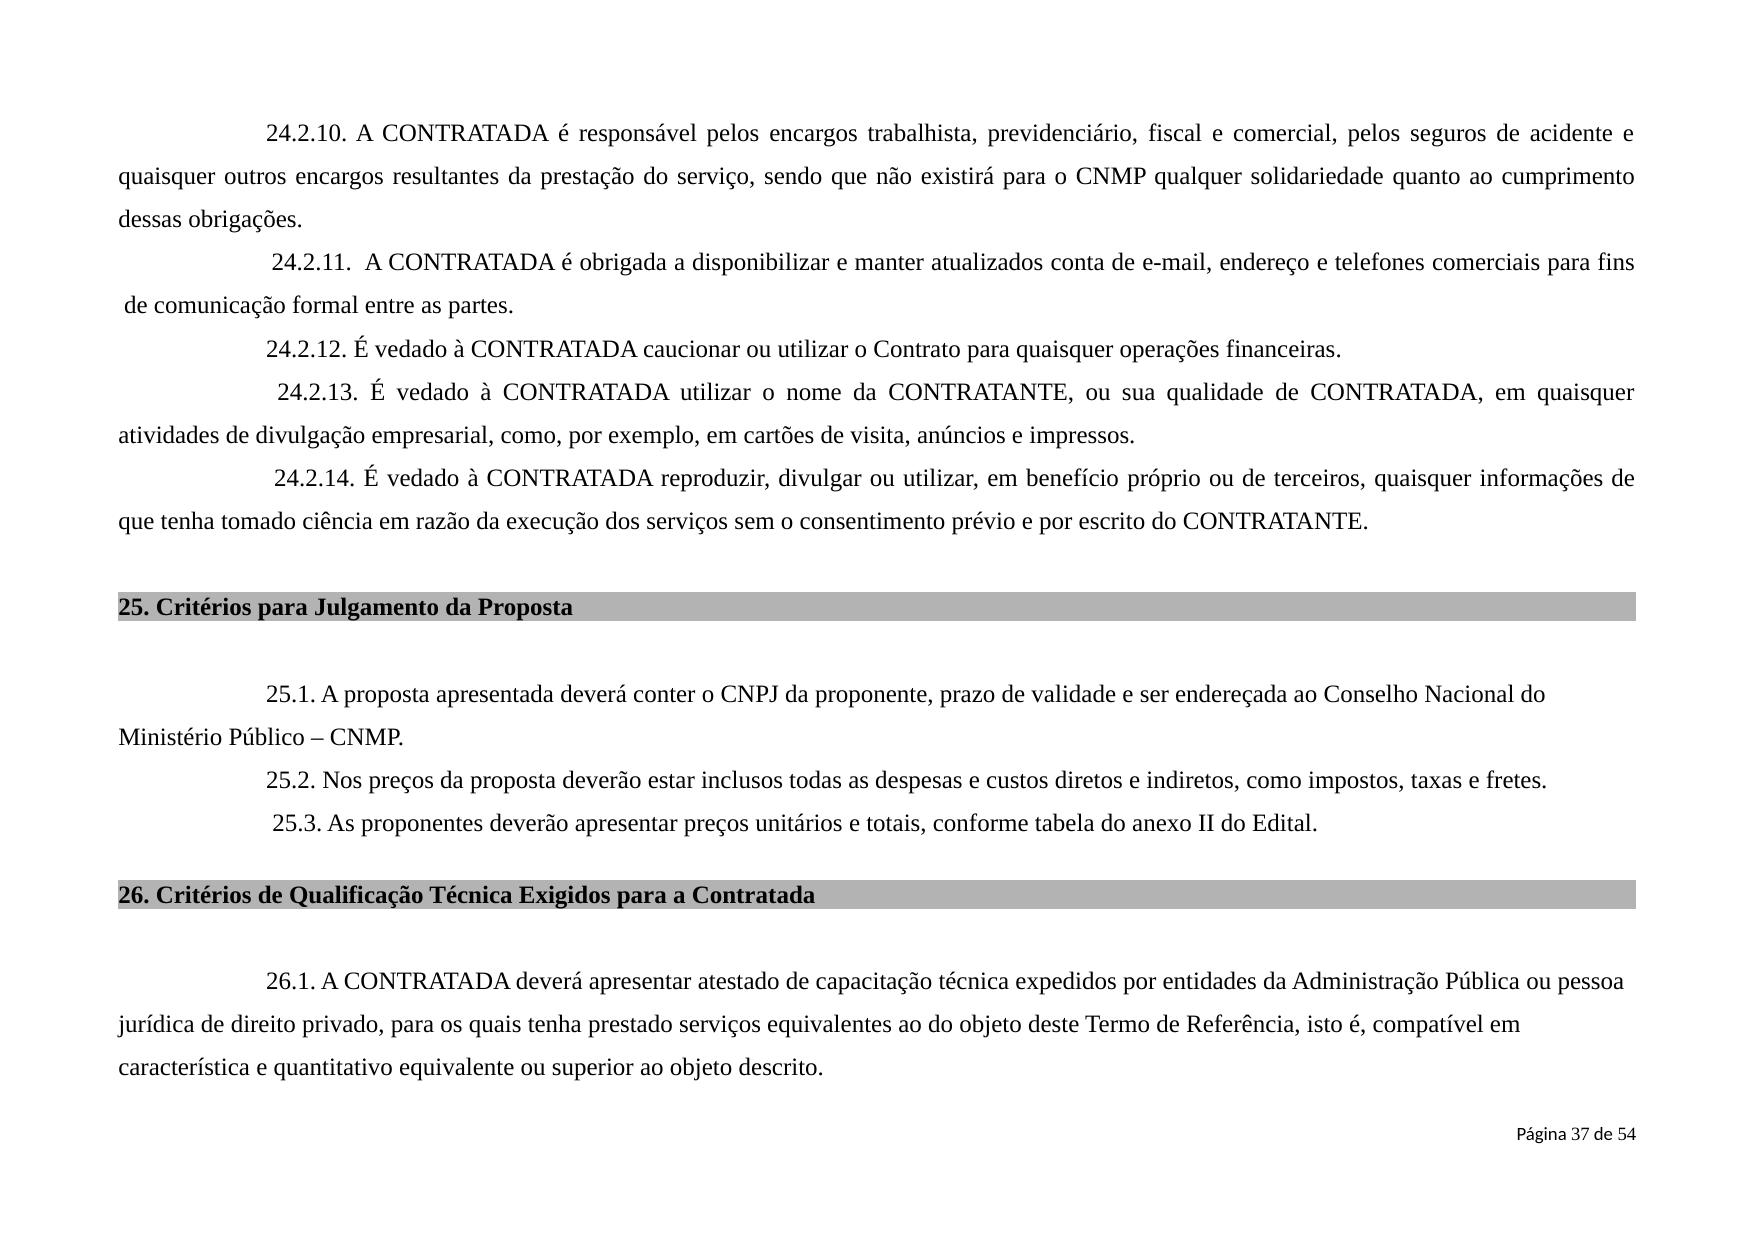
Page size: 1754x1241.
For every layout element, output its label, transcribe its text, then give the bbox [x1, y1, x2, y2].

text 24.2.10. A CONTRATADA é responsável pelos encargos trabalhista, previdenciário, fiscal e comercial, pelos seguros de acidente e quaisquer outros encargos resultantes da prestação do serviço, sendo que não existirá para o CNMP qualquer solidariedade quanto ao cumprimento dessas obrigações. [118, 118, 1636, 233]
text 24.2.13. É vedado à CONTRATADA utilizar o nome da CONTRATANTE, ou sua qualidade de CONTRATADA, em quaisquer atividades de divulgação empresarial, como, por exemplo, em cartões de visita, anúncios e impressos. [118, 377, 1636, 449]
text 26.1. A CONTRATADA deverá apresentar atestado de capacitação técnica expedidos por entidades da Administração Pública ou pessoa jurídica de direito privado, para os quais tenha prestado serviços equivalentes ao do objeto deste Termo de Referência, isto é, compatível em característica e quantitativo equivalente ou superior ao objeto descrito. [118, 966, 1636, 1081]
text 25.2. Nos preços da proposta deverão estar inclusos todas as despesas e custos diretos e indiretos, como impostos, taxas e fretes. [118, 765, 1636, 794]
text 24.2.14. É vedado à CONTRATADA reproduzir, divulgar ou utilizar, em benefício próprio ou de terceiros, quaisquer informações de que tenha tomado ciência em razão da execução dos serviços sem o consentimento prévio e por escrito do CONTRATANTE. [118, 463, 1636, 535]
text 25.1. A proposta apresentada deverá conter o CNPJ da proponente, prazo de validade e ser endereçada ao Conselho Nacional do Ministério Público – CNMP. [118, 679, 1636, 751]
text 25.3. As proponentes deverão apresentar preços unitários e totais, conforme tabela do anexo II do Edital. [118, 808, 1636, 837]
text 25. Critérios para Julgamento da Proposta [118, 592, 1636, 621]
text 26. Critérios de Qualificação Técnica Exigidos para a Contratada [118, 880, 1636, 909]
text 24.2.11. A CONTRATADA é obrigada a disponibilizar e manter atualizados conta de e-mail, endereço e telefones comerciais para fins de comunicação formal entre as partes. [124, 247, 1636, 319]
text 24.2.12. É vedado à CONTRATADA caucionar ou utilizar o Contrato para quaisquer operações financeiras. [118, 334, 1636, 362]
